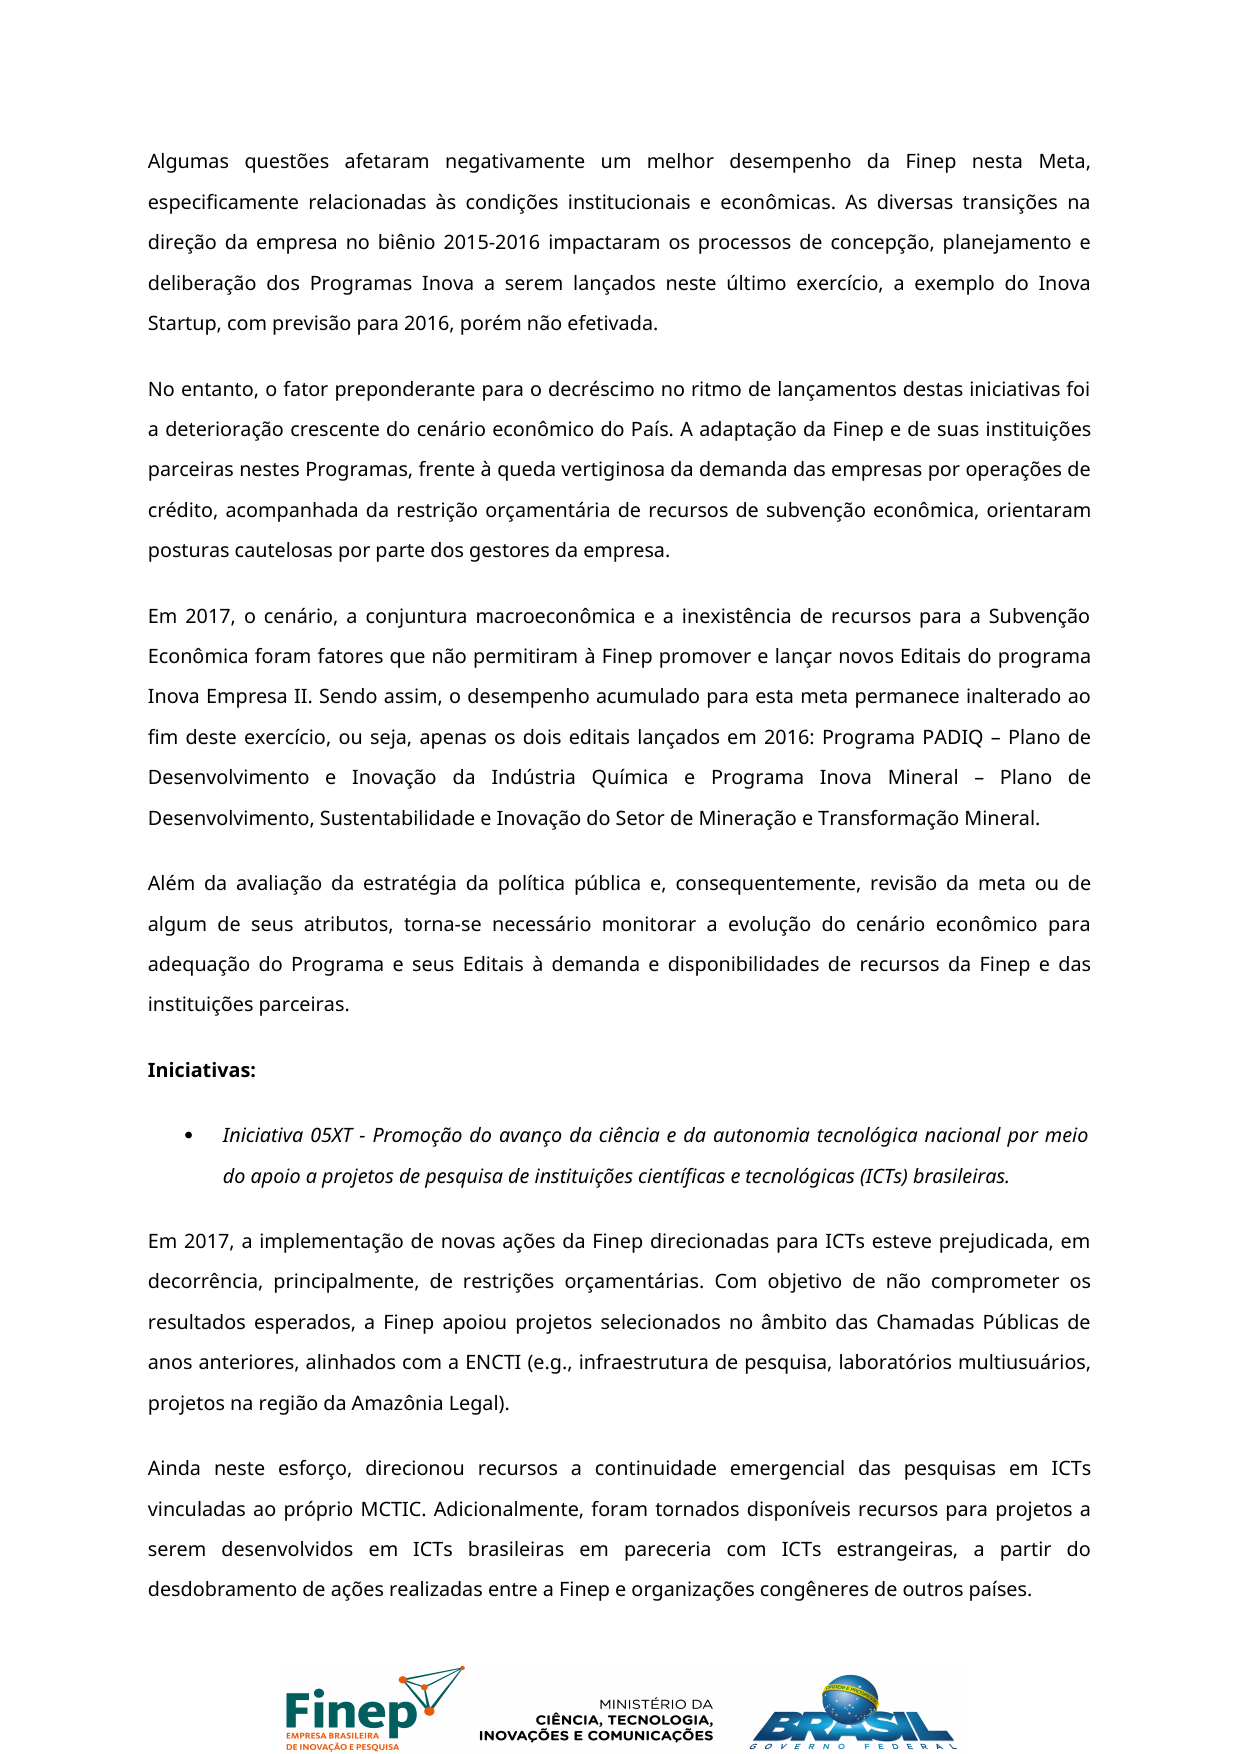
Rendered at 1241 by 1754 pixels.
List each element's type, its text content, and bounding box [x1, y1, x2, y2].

text Algumas questões afetaram negativamente um melhor desempenho da Finep nesta Meta, especificamente relacionadas às condições institucionais e econômicas. As diversas transições na direção da empresa no biênio 2015-2016 impactaram os processos de concepção, planejamento e deliberação dos Programas Inova a serem lançados neste último exercício, a exemplo do Inova Startup, com previsão para 2016, porém não efetivada. [148, 148, 1092, 336]
list Iniciativa 05XT - Promoção do avanço da ciência e da autonomia tecnológica nacional por meio do apoio a projetos de pesquisa de instituições científicas e tecnológicas (ICTs) brasileiras. [185, 1121, 1092, 1189]
text Iniciativas: [148, 1056, 1092, 1083]
text Em 2017, o cenário, a conjuntura macroeconômica e a inexistência de recursos para a Subvenção Econômica foram fatores que não permitiram à Finep promover e lançar novos Editais do programa Inova Empresa II. Sendo assim, o desempenho acumulado para esta meta permanece inalterado ao fim deste exercício, ou seja, apenas os dois editais lançados em 2016: Programa PADIQ – Plano de Desenvolvimento e Inovação da Indústria Química e Programa Inova Mineral – Plano de Desenvolvimento, Sustentabilidade e Inovação do Setor de Mineração e Transformação Mineral. [148, 602, 1092, 831]
text Além da avaliação da estratégia da política pública e, consequentemente, revisão da meta ou de algum de seus atributos, torna-se necessário monitorar a evolução do cenário econômico para adequação do Programa e seus Editais à demanda e disponibilidades de recursos da Finep e das instituições parceiras. [148, 869, 1092, 1018]
text Ainda neste esforço, direcionou recursos a continuidade emergencial das pesquisas em ICTs vinculadas ao próprio MCTIC. Adicionalmente, foram tornados disponíveis recursos para projetos a serem desenvolvidos em ICTs brasileiras em pareceria com ICTs estrangeiras, a partir do desdobramento de ações realizadas entre a Finep e organizações congêneres de outros países. [148, 1454, 1092, 1603]
text Em 2017, a implementação de novas ações da Finep direcionadas para ICTs esteve prejudicada, em decorrência, principalmente, de restrições orçamentárias. Com objetivo de não comprometer os resultados esperados, a Finep apoiou projetos selecionados no âmbito das Chamadas Públicas de anos anteriores, alinhados com a ENCTI (e.g., infraestrutura de pesquisa, laboratórios multiusuários, projetos na região da Amazônia Legal). [148, 1227, 1092, 1416]
text No entanto, o fator preponderante para o decréscimo no ritmo de lançamentos destas iniciativas foi a deterioração crescente do cenário econômico do País. A adaptação da Finep e de suas instituições parceiras nestes Programas, frente à queda vertiginosa da demanda das empresas por operações de crédito, acompanhada da restrição orçamentária de recursos de subvenção econômica, orientaram posturas cautelosas por parte dos gestores da empresa. [148, 375, 1092, 563]
